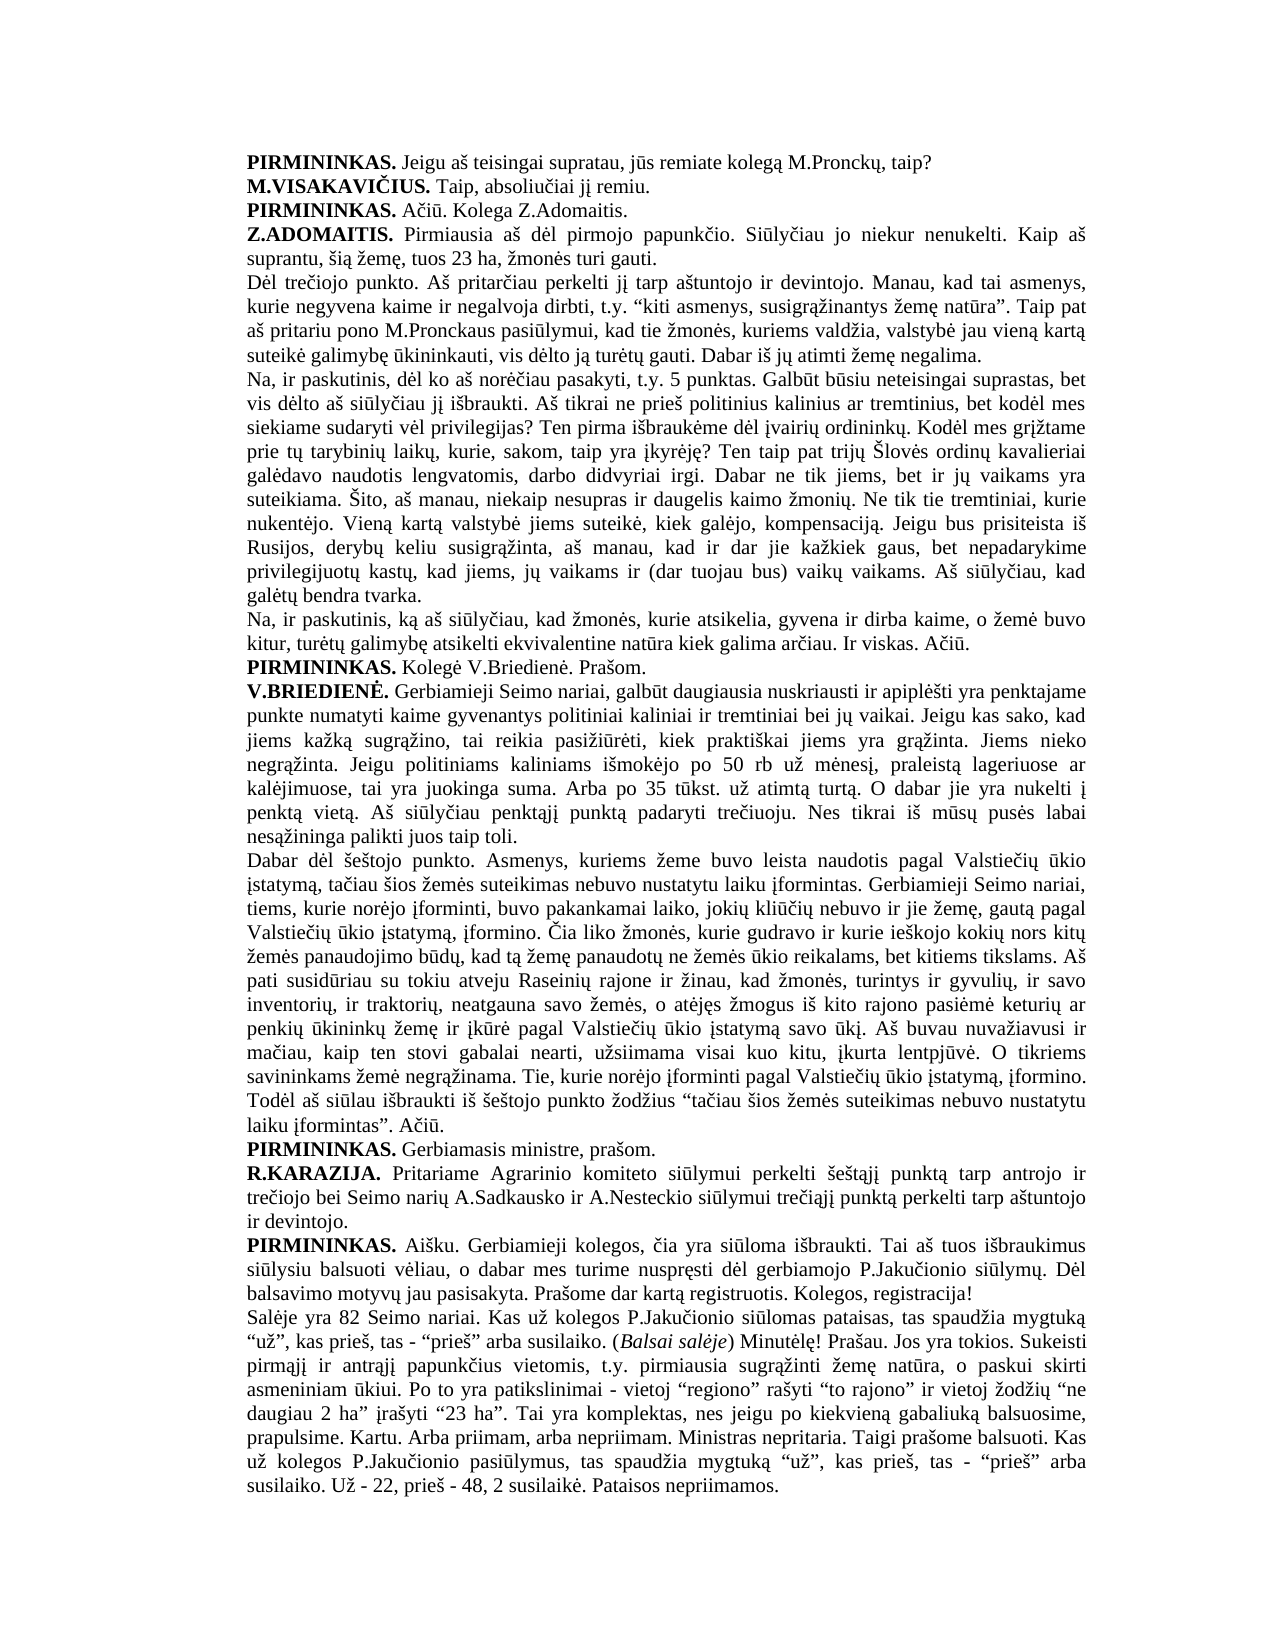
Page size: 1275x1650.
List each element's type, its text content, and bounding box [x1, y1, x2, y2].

text PIRMININKAS. Jeigu aš teisingai supratau, jūs remiate kolegą M.Pronckų, taip? [247, 150, 1087, 174]
text V.BRIEDIENĖ. Gerbiamieji Seimo nariai, galbūt daugiausia nuskriausti ir apiplėšti yra penktajame punkte numatyti kaime gyvenantys politiniai kaliniai ir tremtiniai bei jų vaikai. Jeigu kas sako, kad jiems kažką sugrąžino, tai reikia pasižiūrėti, kiek praktiškai jiems yra grąžinta. Jiems nieko negrąžinta. Jeigu politiniams kaliniams išmokėjo po 50 rb už mėnesį, praleistą lageriuose ar kalėjimuose, tai yra juokinga suma. Arba po 35 tūkst. už atimtą turtą. O dabar jie yra nukelti į penktą vietą. Aš siūlyčiau penktąjį punktą padaryti trečiuoju. Nes tikrai iš mūsų pusės labai nesąžininga palikti juos taip toli. [247, 679, 1087, 848]
text Dėl trečiojo punkto. Aš pritarčiau perkelti jį tarp aštuntojo ir devintojo. Manau, kad tai asmenys, kurie negyvena kaime ir negalvoja dirbti, t.y. “kiti asmenys, susigrąžinantys žemę natūra”. Taip pat aš pritariu pono M.Pronckaus pasiūlymui, kad tie žmonės, kuriems valdžia, valstybė jau vieną kartą suteikė galimybę ūkininkauti, vis dėlto ją turėtų gauti. Dabar iš jų atimti žemę negalima. [247, 270, 1087, 367]
text PIRMININKAS. Kolegė V.Briedienė. Prašom. [247, 655, 1087, 679]
text Salėje yra 82 Seimo nariai. Kas už kolegos P.Jakučionio siūlomas pataisas, tas spaudžia mygtuką “už”, kas prieš, tas - “prieš” arba susilaiko. (Balsai salėje) Minutėlę! Prašau. Jos yra tokios. Sukeisti pirmąjį ir antrąjį papunkčius vietomis, t.y. pirmiausia sugrąžinti žemę natūra, o paskui skirti asmeniniam ūkiui. Po to yra patikslinimai - vietoj “regiono” rašyti “to rajono” ir vietoj žodžių “ne daugiau 2 ha” įrašyti “23 ha”. Tai yra komplektas, nes jeigu po kiekvieną gabaliuką balsuosime, prapulsime. Kartu. Arba priimam, arba nepriimam. Ministras nepritaria. Taigi prašome balsuoti. Kas už kolegos P.Jakučionio pasiūlymus, tas spaudžia mygtuką “už”, kas prieš, tas - “prieš” arba susilaiko. Už - 22, prieš - 48, 2 susilaikė. Pataisos nepriimamos. [247, 1305, 1087, 1497]
text Z.ADOMAITIS. Pirmiausia aš dėl pirmojo papunkčio. Siūlyčiau jo niekur nenukelti. Kaip aš suprantu, šią žemę, tuos 23 ha, žmonės turi gauti. [247, 222, 1087, 270]
text Dabar dėl šeštojo punkto. Asmenys, kuriems žeme buvo leista naudotis pagal Valstiečių ūkio įstatymą, tačiau šios žemės suteikimas nebuvo nustatytu laiku įformintas. Gerbiamieji Seimo nariai, tiems, kurie norėjo įforminti, buvo pakankamai laiko, jokių kliūčių nebuvo ir jie žemę, gautą pagal Valstiečių ūkio įstatymą, įformino. Čia liko žmonės, kurie gudravo ir kurie ieškojo kokių nors kitų žemės panaudojimo būdų, kad tą žemę panaudotų ne žemės ūkio reikalams, bet kitiems tikslams. Aš pati susidūriau su tokiu atveju Raseinių rajone ir žinau, kad žmonės, turintys ir gyvulių, ir savo inventorių, ir traktorių, neatgauna savo žemės, o atėjęs žmogus iš kito rajono pasiėmė keturių ar penkių ūkininkų žemę ir įkūrė pagal Valstiečių ūkio įstatymą savo ūkį. Aš buvau nuvažiavusi ir mačiau, kaip ten stovi gabalai nearti, užsiimama visai kuo kitu, įkurta lentpjūvė. O tikriems savininkams žemė negrąžinama. Tie, kurie norėjo įforminti pagal Valstiečių ūkio įstatymą, įformino. Todėl aš siūlau išbraukti iš šeštojo punkto žodžius “tačiau šios žemės suteikimas nebuvo nustatytu laiku įformintas”. Ačiū. [247, 848, 1087, 1137]
text PIRMININKAS. Aišku. Gerbiamieji kolegos, čia yra siūloma išbraukti. Tai aš tuos išbraukimus siūlysiu balsuoti vėliau, o dabar mes turime nuspręsti dėl gerbiamojo P.Jakučionio siūlymų. Dėl balsavimo motyvų jau pasisakyta. Prašome dar kartą registruotis. Kolegos, registracija! [247, 1233, 1087, 1305]
text Na, ir paskutinis, ką aš siūlyčiau, kad žmonės, kurie atsikelia, gyvena ir dirba kaime, o žemė buvo kitur, turėtų galimybę atsikelti ekvivalentine natūra kiek galima arčiau. Ir viskas. Ačiū. [247, 607, 1087, 655]
text M.VISAKAVIČIUS. Taip, absoliučiai jį remiu. [247, 174, 1087, 198]
text Na, ir paskutinis, dėl ko aš norėčiau pasakyti, t.y. 5 punktas. Galbūt būsiu neteisingai suprastas, bet vis dėlto aš siūlyčiau jį išbraukti. Aš tikrai ne prieš politinius kalinius ar tremtinius, bet kodėl mes siekiame sudaryti vėl privilegijas? Ten pirma išbraukėme dėl įvairių ordininkų. Kodėl mes grįžtame prie tų tarybinių laikų, kurie, sakom, taip yra įkyrėję? Ten taip pat trijų Šlovės ordinų kavalieriai galėdavo naudotis lengvatomis, darbo didvyriai irgi. Dabar ne tik jiems, bet ir jų vaikams yra suteikiama. Šito, aš manau, niekaip nesupras ir daugelis kaimo žmonių. Ne tik tie tremtiniai, kurie nukentėjo. Vieną kartą valstybė jiems suteikė, kiek galėjo, kompensaciją. Jeigu bus prisiteista iš Rusijos, derybų keliu susigrąžinta, aš manau, kad ir dar jie kažkiek gaus, bet nepadarykime privilegijuotų kastų, kad jiems, jų vaikams ir (dar tuojau bus) vaikų vaikams. Aš siūlyčiau, kad galėtų bendra tvarka. [247, 367, 1087, 607]
text PIRMININKAS. Gerbiamasis ministre, prašom. [247, 1137, 1087, 1161]
text PIRMININKAS. Ačiū. Kolega Z.Adomaitis. [247, 198, 1087, 222]
text R.KARAZIJA. Pritariame Agrarinio komiteto siūlymui perkelti šeštąjį punktą tarp antrojo ir trečiojo bei Seimo narių A.Sadkausko ir A.Nesteckio siūlymui trečiąjį punktą perkelti tarp aštuntojo ir devintojo. [247, 1161, 1087, 1233]
